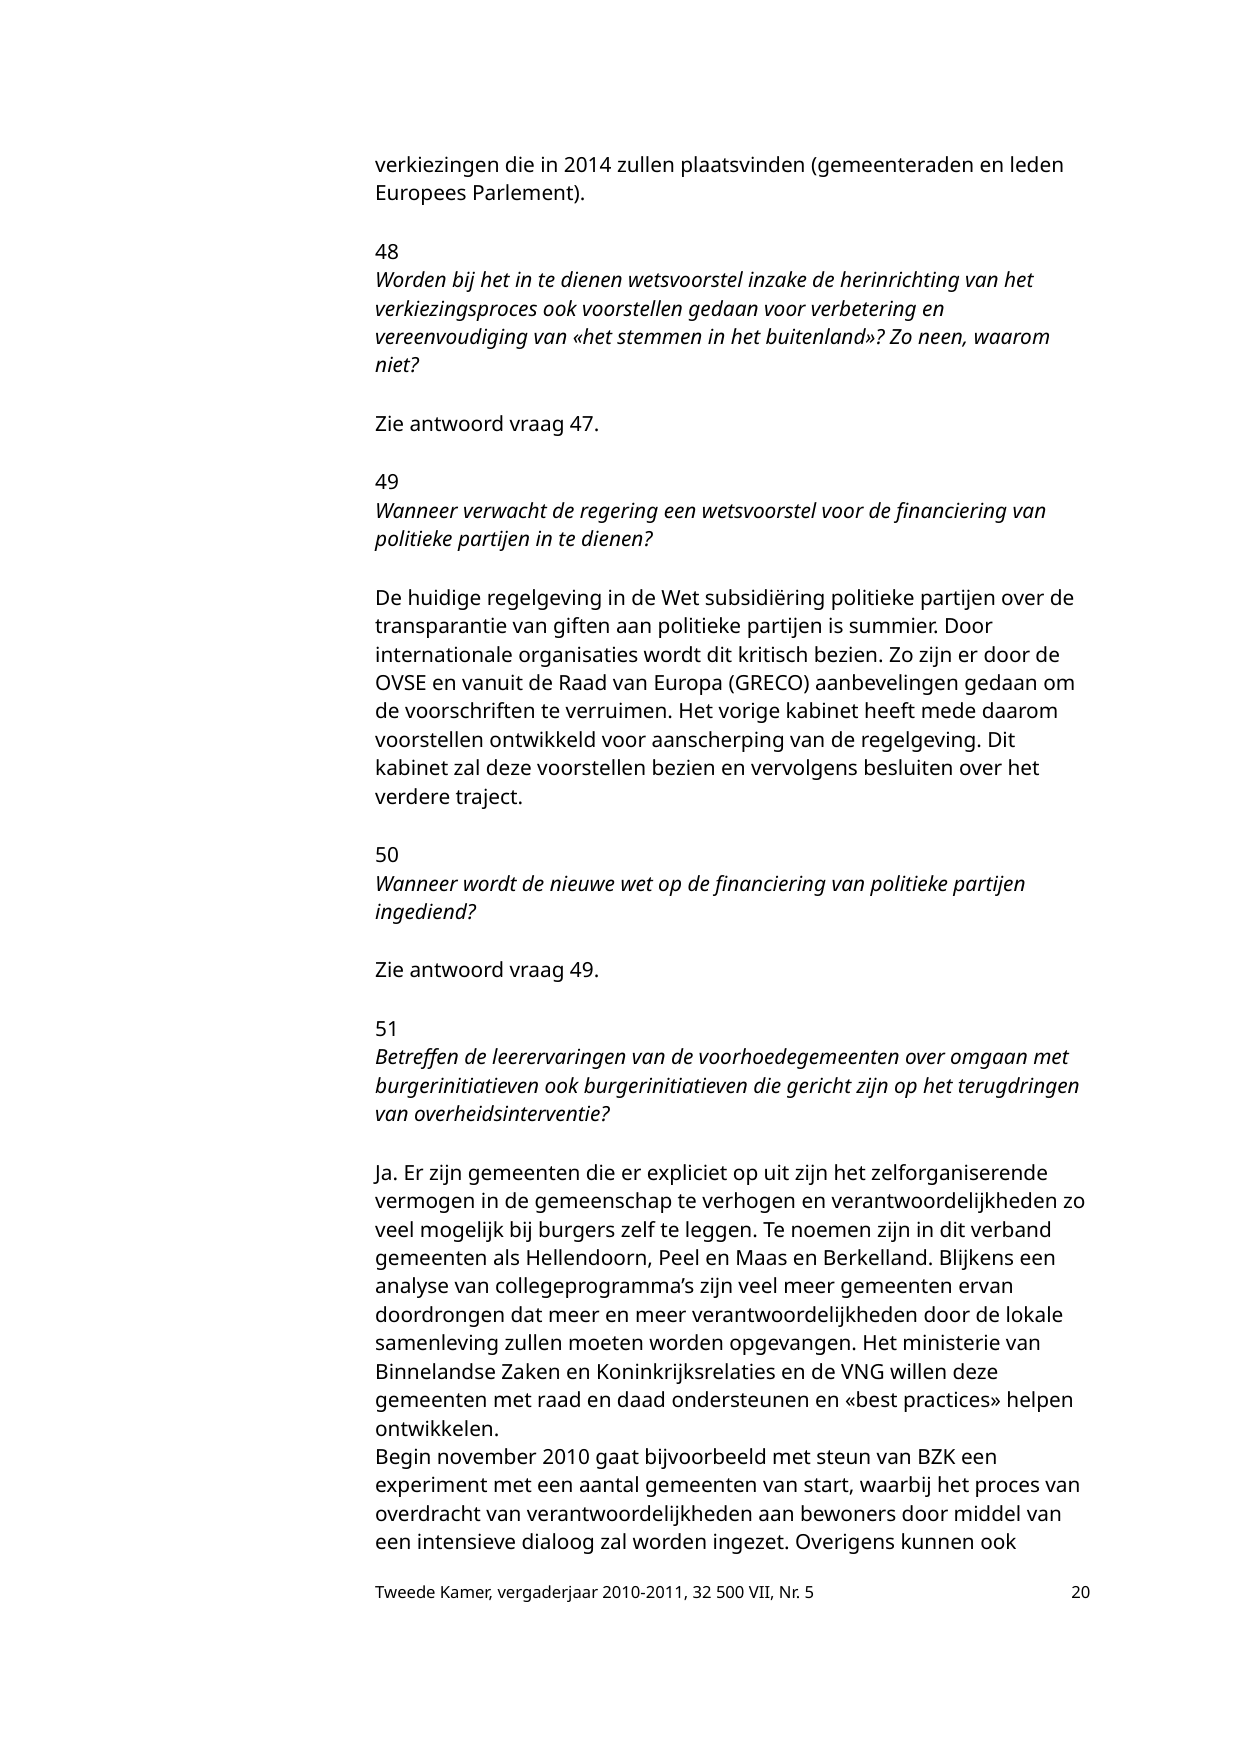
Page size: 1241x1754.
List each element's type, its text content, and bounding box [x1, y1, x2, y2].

text Wanneer verwacht de regering een wetsvoorstel voor de financiering van politieke partijen in te dienen? [375, 496, 1090, 553]
text De huidige regelgeving in de Wet subsidiëring politieke partijen over de transparantie van giften aan politieke partijen is summier. Door internationale organisaties wordt dit kritisch bezien. Zo zijn er door de OVSE en vanuit de Raad van Europa (GRECO) aanbevelingen gedaan om de voorschriften te verruimen. Het vorige kabinet heeft mede daarom voorstellen ontwikkeld voor aanscherping van de regelgeving. Dit kabinet zal deze voorstellen bezien en vervolgens besluiten over het verdere traject. [375, 583, 1090, 810]
text 50 [375, 840, 1090, 869]
text Ja. Er zijn gemeenten die er expliciet op uit zijn het zelforganiserende vermogen in de gemeenschap te verhogen en verantwoordelijkheden zo veel mogelijk bij burgers zelf te leggen. Te noemen zijn in dit verband gemeenten als Hellendoorn, Peel en Maas en Berkelland. Blijkens een analyse van collegeprogramma’s zijn veel meer gemeenten ervan doordrongen dat meer en meer verantwoordelijkheden door de lokale samenleving zullen moeten worden opgevangen. Het ministerie van Binnelandse Zaken en Koninkrijksrelaties en de VNG willen deze gemeenten met raad en daad ondersteunen en «best practices» helpen ontwikkelen. [375, 1158, 1090, 1442]
text 48 [375, 237, 1090, 265]
text verkiezingen die in 2014 zullen plaatsvinden (gemeenteraden en leden Europees Parlement). [375, 150, 1090, 207]
text 51 [375, 1014, 1090, 1042]
text Worden bij het in te dienen wetsvoorstel inzake de herinrichting van het verkiezingsproces ook voorstellen gedaan voor verbetering en vereenvoudiging van «het stemmen in het buitenland»? Zo neen, waarom niet? [375, 265, 1090, 379]
text Begin november 2010 gaat bijvoorbeeld met steun van BZK een experiment met een aantal gemeenten van start, waarbij het proces van overdracht van verantwoordelijkheden aan bewoners door middel van een intensieve dialoog zal worden ingezet. Overigens kunnen ook [375, 1442, 1090, 1556]
text Zie antwoord vraag 49. [375, 956, 1090, 984]
text Zie antwoord vraag 47. [375, 409, 1090, 437]
text 49 [375, 467, 1090, 496]
text Betreffen de leerervaringen van de voorhoedegemeenten over omgaan met burgerinitiatieven ook burgerinitiatieven die gericht zijn op het terugdringen van overheidsinterventie? [375, 1042, 1090, 1128]
text Wanneer wordt de nieuwe wet op de financiering van politieke partijen ingediend? [375, 869, 1090, 926]
